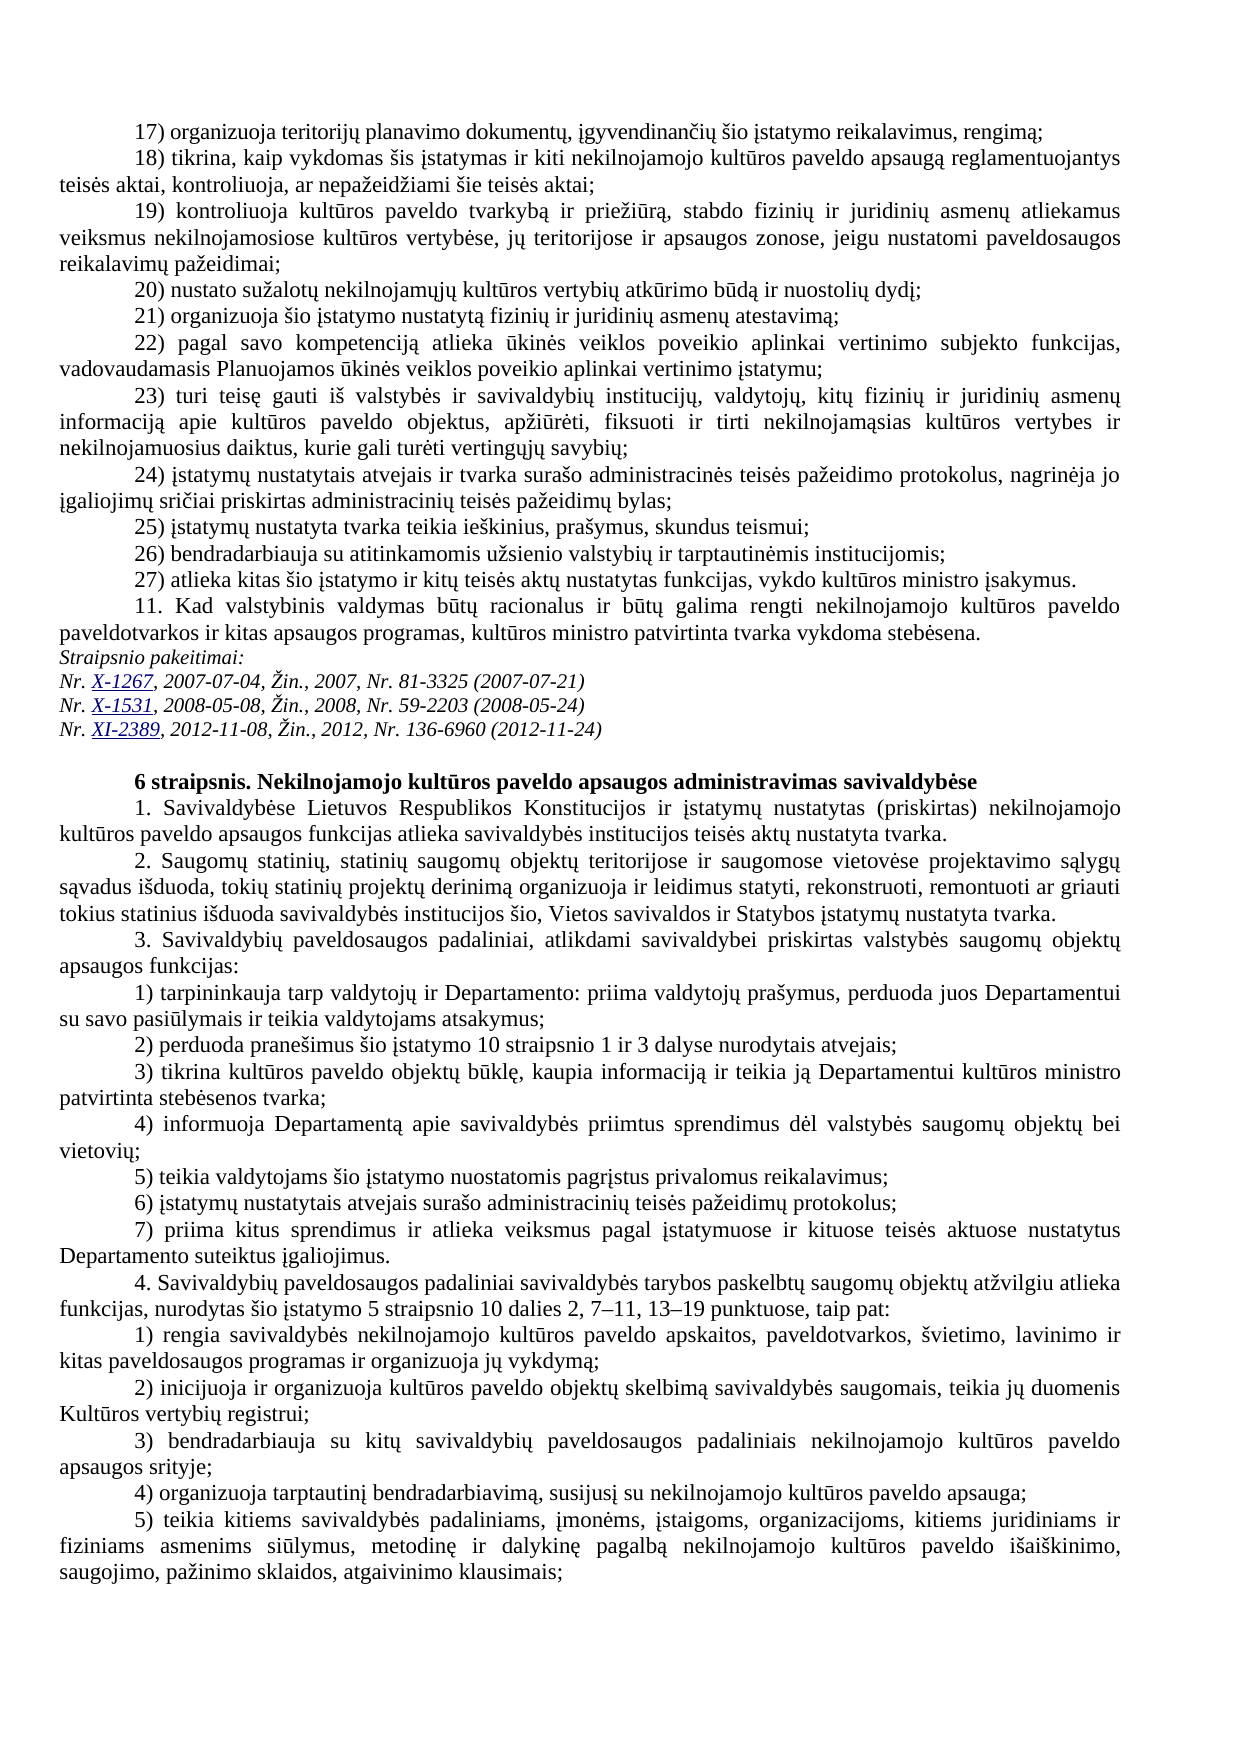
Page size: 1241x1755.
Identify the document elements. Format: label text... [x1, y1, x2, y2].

text 20) nustato sužalotų nekilnojamųjų kultūros vertybių atkūrimo būdą ir nuostolių dydį; [59, 276, 1122, 303]
text 5) teikia kitiems savivaldybės padaliniams, įmonėms, įstaigoms, organizacijoms, kitiems juridiniams ir fiziniams asmenims siūlymus, metodinę ir dalykinę pagalbą nekilnojamojo kultūros paveldo išaiškinimo, saugojimo, pažinimo sklaidos, atgaivinimo klausimais; [59, 1506, 1122, 1585]
text 23) turi teisę gauti iš valstybės ir savivaldybių institucijų, valdytojų, kitų fizinių ir juridinių asmenų informaciją apie kultūros paveldo objektus, apžiūrėti, fiksuoti ir tirti nekilnojamąsias kultūros vertybes ir nekilnojamuosius daiktus, kurie gali turėti vertingųjų savybių; [59, 382, 1122, 461]
text Nr. X-1531, 2008-05-08, Žin., 2008, Nr. 59-2203 (2008-05-24) [59, 693, 1122, 717]
text Straipsnio pakeitimai: [59, 645, 1122, 669]
text Nr. X-1267, 2007-07-04, Žin., 2007, Nr. 81-3325 (2007-07-21) [59, 669, 1122, 693]
text 3) tikrina kultūros paveldo objektų būklę, kaupia informaciją ir teikia ją Departamentui kultūros ministro patvirtinta stebėsenos tvarka; [59, 1058, 1122, 1110]
subtitle 6 straipsnis. Nekilnojamojo kultūros paveldo apsaugos administravimas savivaldybėse [134, 768, 1122, 794]
text 4) organizuoja tarptautinį bendradarbiavimą, susijusį su nekilnojamojo kultūros paveldo apsauga; [59, 1479, 1122, 1506]
text 4. Savivaldybių paveldosaugos padaliniai savivaldybės tarybos paskelbtų saugomų objektų atžvilgiu atlieka funkcijas, nurodytas šio įstatymo 5 straipsnio 10 dalies 2, 7–11, 13–19 punktuose, taip pat: [59, 1268, 1122, 1321]
text 22) pagal savo kompetenciją atlieka ūkinės veiklos poveikio aplinkai vertinimo subjekto funkcijas, vadovaudamasis Planuojamos ūkinės veiklos poveikio aplinkai vertinimo įstatymu; [59, 329, 1122, 382]
text 2) inicijuoja ir organizuoja kultūros paveldo objektų skelbimą savivaldybės saugomais, teikia jų duomenis Kultūros vertybių registrui; [59, 1374, 1122, 1427]
text 27) atlieka kitas šio įstatymo ir kitų teisės aktų nustatytas funkcijas, vykdo kultūros ministro įsakymus. [59, 566, 1122, 592]
text Nr. XI-2389, 2012-11-08, Žin., 2012, Nr. 136-6960 (2012-11-24) [59, 717, 1122, 741]
text 2) perduoda pranešimus šio įstatymo 10 straipsnio 1 ir 3 dalyse nurodytais atvejais; [59, 1031, 1122, 1058]
text 26) bendradarbiauja su atitinkamomis užsienio valstybių ir tarptautinėmis institucijomis; [59, 540, 1122, 566]
text 24) įstatymų nustatytais atvejais ir tvarka surašo administracinės teisės pažeidimo protokolus, nagrinėja jo įgaliojimų sričiai priskirtas administracinių teisės pažeidimų bylas; [59, 461, 1122, 513]
text 2. Saugomų statinių, statinių saugomų objektų teritorijose ir saugomose vietovėse projektavimo sąlygų sąvadus išduoda, tokių statinių projektų derinimą organizuoja ir leidimus statyti, rekonstruoti, remontuoti ar griauti tokius statinius išduoda savivaldybės institucijos šio, Vietos savivaldos ir Statybos įstatymų nustatyta tvarka. [59, 847, 1122, 926]
text 1) tarpininkauja tarp valdytojų ir Departamento: priima valdytojų prašymus, perduoda juos Departamentui su savo pasiūlymais ir teikia valdytojams atsakymus; [59, 979, 1122, 1031]
text 7) priima kitus sprendimus ir atlieka veiksmus pagal įstatymuose ir kituose teisės aktuose nustatytus Departamento suteiktus įgaliojimus. [59, 1216, 1122, 1268]
text 18) tikrina, kaip vykdomas šis įstatymas ir kiti nekilnojamojo kultūros paveldo apsaugą reglamentuojantys teisės aktai, kontroliuoja, ar nepažeidžiami šie teisės aktai; [59, 144, 1122, 197]
text 25) įstatymų nustatyta tvarka teikia ieškinius, prašymus, skundus teismui; [59, 513, 1122, 540]
text 11. Kad valstybinis valdymas būtų racionalus ir būtų galima rengti nekilnojamojo kultūros paveldo paveldotvarkos ir kitas apsaugos programas, kultūros ministro patvirtinta tvarka vykdoma stebėsena. [59, 592, 1122, 645]
text 3) bendradarbiauja su kitų savivaldybių paveldosaugos padaliniais nekilnojamojo kultūros paveldo apsaugos srityje; [59, 1427, 1122, 1479]
text 17) organizuoja teritorijų planavimo dokumentų, įgyvendinančių šio įstatymo reikalavimus, rengimą; [59, 118, 1122, 144]
text 3. Savivaldybių paveldosaugos padaliniai, atlikdami savivaldybei priskirtas valstybės saugomų objektų apsaugos funkcijas: [59, 926, 1122, 979]
text 4) informuoja Departamentą apie savivaldybės priimtus sprendimus dėl valstybės saugomų objektų bei vietovių; [59, 1110, 1122, 1163]
text 1. Savivaldybėse Lietuvos Respublikos Konstitucijos ir įstatymų nustatytas (priskirtas) nekilnojamojo kultūros paveldo apsaugos funkcijas atlieka savivaldybės institucijos teisės aktų nustatyta tvarka. [59, 794, 1122, 847]
text 6) įstatymų nustatytais atvejais surašo administracinių teisės pažeidimų protokolus; [59, 1189, 1122, 1216]
text 21) organizuoja šio įstatymo nustatytą fizinių ir juridinių asmenų atestavimą; [59, 303, 1122, 329]
text 5) teikia valdytojams šio įstatymo nuostatomis pagrįstus privalomus reikalavimus; [59, 1163, 1122, 1189]
text 1) rengia savivaldybės nekilnojamojo kultūros paveldo apskaitos, paveldotvarkos, švietimo, lavinimo ir kitas paveldosaugos programas ir organizuoja jų vykdymą; [59, 1321, 1122, 1374]
text 19) kontroliuoja kultūros paveldo tvarkybą ir priežiūrą, stabdo fizinių ir juridinių asmenų atliekamus veiksmus nekilnojamosiose kultūros vertybėse, jų teritorijose ir apsaugos zonose, jeigu nustatomi paveldosaugos reikalavimų pažeidimai; [59, 197, 1122, 276]
